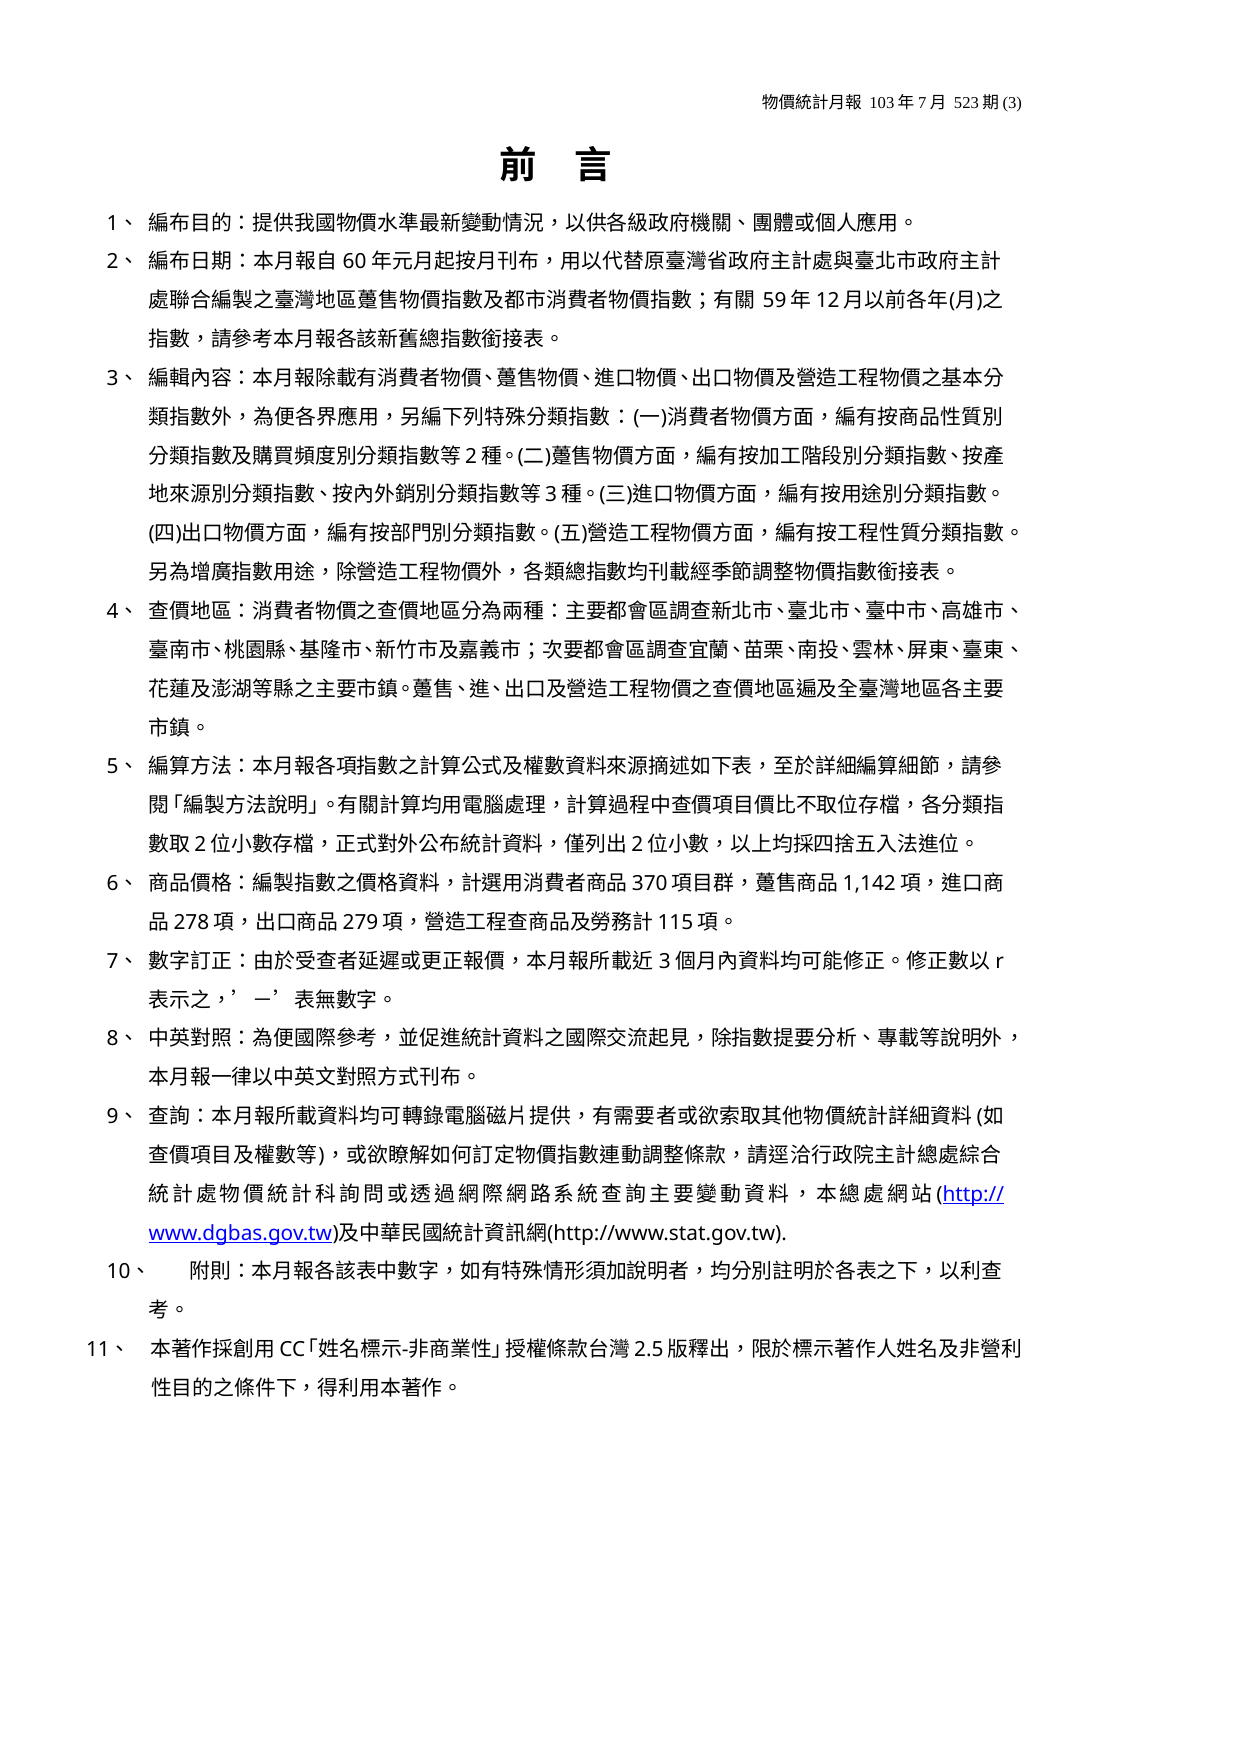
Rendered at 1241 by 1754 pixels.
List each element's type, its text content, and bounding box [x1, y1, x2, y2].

list 數字訂正：由於受查者延遲或更正報價，本月報所載近3個月內資料均可能修正。修正數以r表示之，’－’表無數字。 [106, 940, 1004, 1017]
list 編輯內容：本月報除載有消費者物價、躉售物價、進口物價、出口物價及營造工程物價之基本分類指數外，為便各界應用，另編下列特殊分類指數：(一)消費者物價方面，編有按商品性質別分類指數及購買頻度別分類指數等2種。(二)躉售物價方面，編有按加工階段別分類指數、按產地來源別分類指數、按內外銷別分類指數等3種。(三)進口物價方面，編有按用途別分類指數。(四)出口物價方面，編有按部門別分類指數。(五)營造工程物價方面，編有按工程性質分類指數。另為增廣指數用途，除營造工程物價外，各類總指數均刊載經季節調整物價指數銜接表。 [106, 357, 1004, 590]
list 商品價格：編製指數之價格資料，計選用消費者商品370項目群，躉售商品1,142項，進口商品278項，出口商品279項，營造工程查商品及勞務計115項。 [106, 862, 1004, 940]
list 編布日期：本月報自60年元月起按月刊布，用以代替原臺灣省政府主計處與臺北市政府主計處聯合編製之臺灣地區躉售物價指數及都市消費者物價指數；有關59年12月以前各年(月)之指數，請參考本月報各該新舊總指數銜接表。 [106, 240, 1004, 357]
subtitle 前 言 [89, 124, 1022, 201]
list 中英對照：為便國際參考，並促進統計資料之國際交流起見，除指數提要分析、專載等說明外，本月報一律以中英文對照方式刊布。 [106, 1017, 1004, 1095]
list 編布目的：提供我國物價水準最新變動情況，以供各級政府機關、團體或個人應用。 [106, 201, 1004, 240]
list 查價地區：消費者物價之查價地區分為兩種：主要都會區調查新北市、臺北市、臺中市、高雄市、臺南市、桃園縣、基隆市、新竹市及嘉義市；次要都會區調查宜蘭、苗栗、南投、雲林、屏東、臺東、花蓮及澎湖等縣之主要市鎮。躉售、進、出口及營造工程物價之查價地區遍及全臺灣地區各主要市鎮。 [106, 590, 1004, 745]
list 附則：本月報各該表中數字，如有特殊情形須加說明者，均分別註明於各表之下，以利查考。 [106, 1251, 1004, 1328]
list 編算方法：本月報各項指數之計算公式及權數資料來源摘述如下表，至於詳細編算細節，請參閱「編製方法說明」。有關計算均用電腦處理，計算過程中查價項目價比不取位存檔，各分類指數取2位小數存檔，正式對外公布統計資料，僅列出2位小數，以上均採四捨五入法進位。 [106, 745, 1004, 862]
list 查詢：本月報所載資料均可轉錄電腦磁片提供，有需要者或欲索取其他物價統計詳細資料(如查價項目及權數等)，或欲瞭解如何訂定物價指數連動調整條款，請逕洽行政院主計總處綜合統計處物價統計科詢問或透過網際網路系統查詢主要變動資料，本總處網站(http://www.dgbas.gov.tw)及中華民國統計資訊網(http://www.stat.gov.tw). [106, 1095, 1004, 1251]
list 本著作採創用CC「姓名標示-非商業性」授權條款台灣2.5版釋出，限於標示著作人姓名及非營利性目的之條件下，得利用本著作。 [86, 1328, 1022, 1406]
